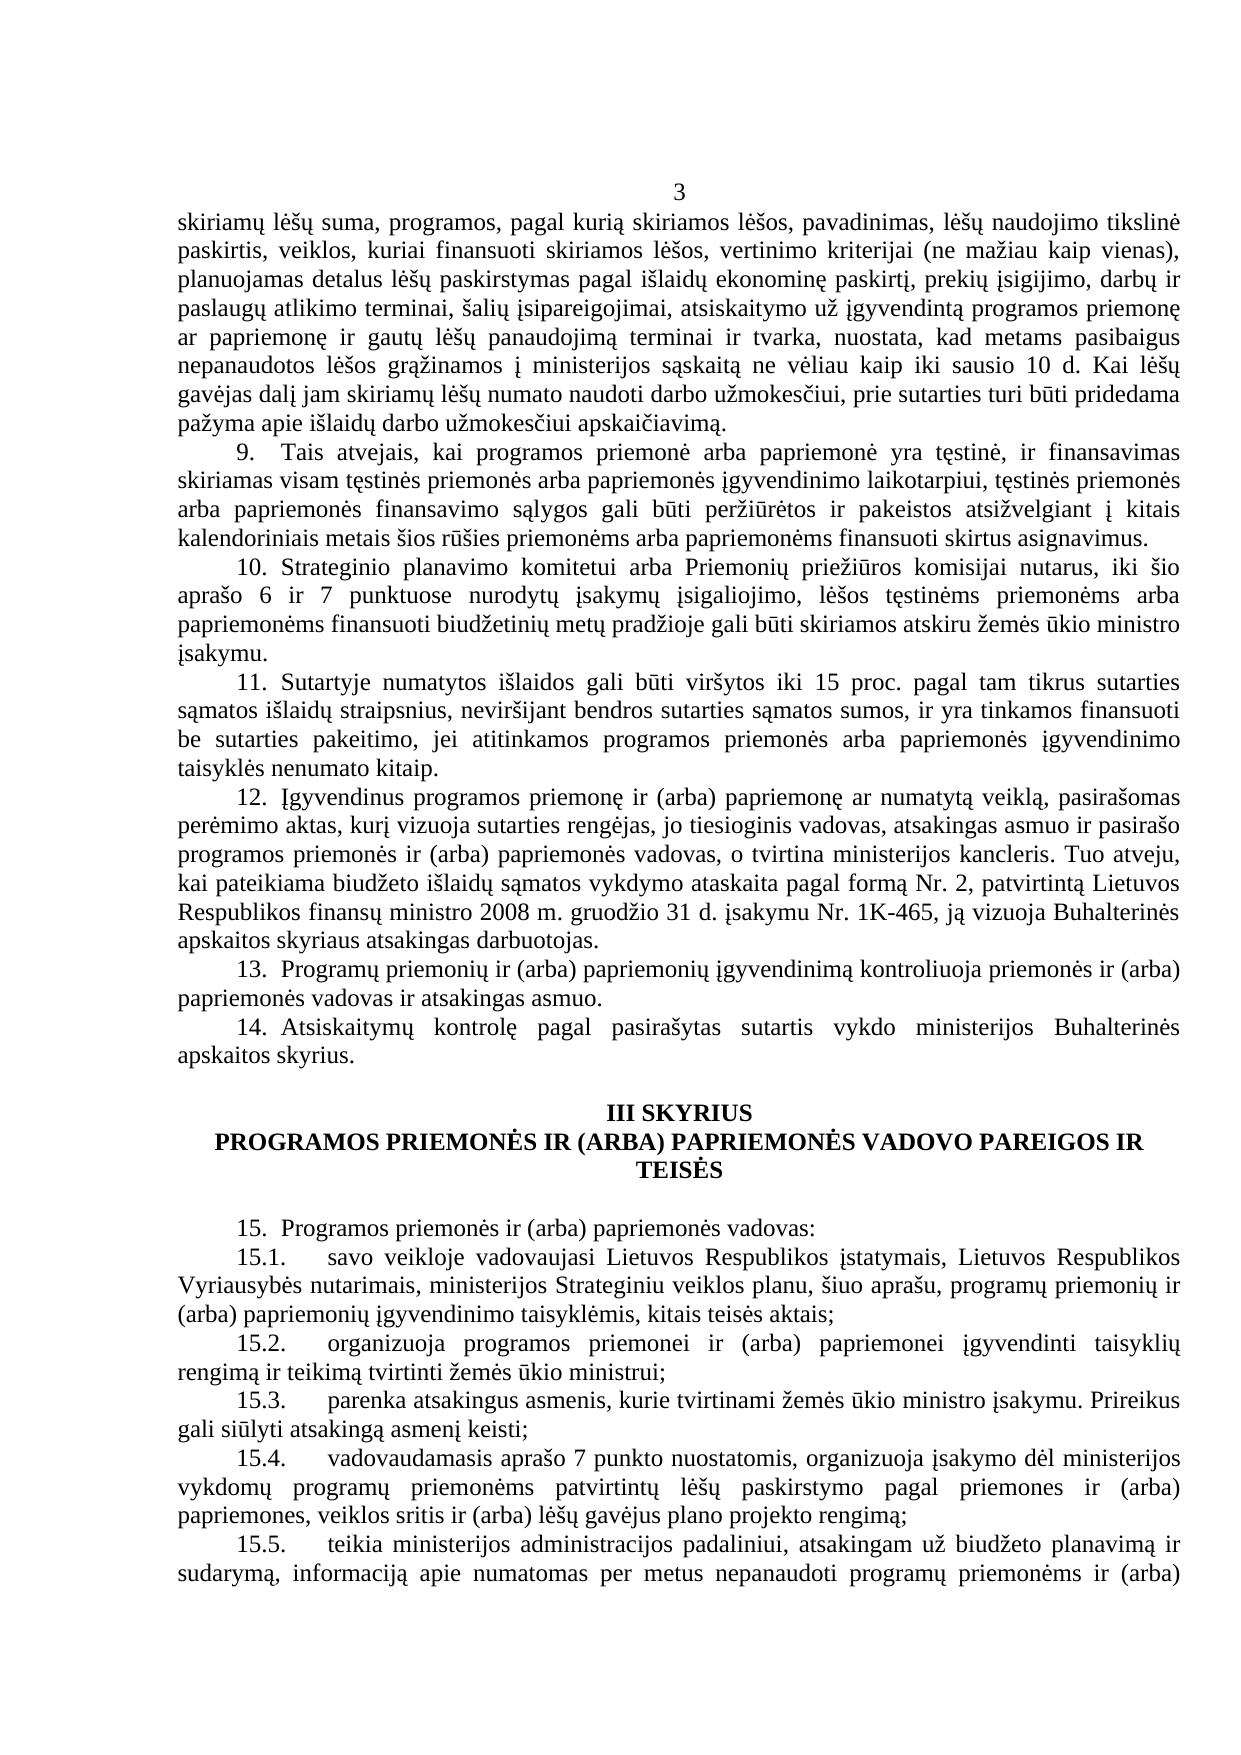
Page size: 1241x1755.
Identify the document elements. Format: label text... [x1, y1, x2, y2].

text 15. Programos priemonės ir (arba) papriemonės vadovas: [177, 1213, 1181, 1242]
text 10. Strateginio planavimo komitetui arba Priemonių priežiūros komisijai nutarus, iki šio aprašo 6 ir 7 punktuose nurodytų įsakymų įsigaliojimo, lėšos tęstinėms priemonėms arba papriemonėms finansuoti biudžetinių metų pradžioje gali būti skiriamos atskiru žemės ūkio ministro įsakymu. [177, 552, 1181, 667]
text PROGRAMOS PRIEMONĖS ir (arba) papriemonės VADOVO PAREIGOS IR TEISĖS [177, 1127, 1181, 1184]
text III SKYRIUS [177, 1098, 1181, 1127]
text 12. Įgyvendinus programos priemonę ir (arba) papriemonę ar numatytą veiklą, pasirašomas perėmimo aktas, kurį vizuoja sutarties rengėjas, jo tiesioginis vadovas, atsakingas asmuo ir pasirašo programos priemonės ir (arba) papriemonės vadovas, o tvirtina ministerijos kancleris. Tuo atveju, kai pateikiama biudžeto išlaidų sąmatos vykdymo ataskaita pagal formą Nr. 2, patvirtintą Lietuvos Respublikos finansų ministro 2008 m. gruodžio 31 d. įsakymu Nr. 1K-465, ją vizuoja Buhalterinės apskaitos skyriaus atsakingas darbuotojas. [177, 782, 1181, 954]
text 11. Sutartyje numatytos išlaidos gali būti viršytos iki 15 proc. pagal tam tikrus sutarties sąmatos išlaidų straipsnius, neviršijant bendros sutarties sąmatos sumos, ir yra tinkamos finansuoti be sutarties pakeitimo, jei atitinkamos programos priemonės arba papriemonės įgyvendinimo taisyklės nenumato kitaip. [177, 667, 1181, 782]
text 15.5. teikia ministerijos administracijos padaliniui, atsakingam už biudžeto planavimą ir sudarymą, informaciją apie numatomas per metus nepanaudoti programų priemonėms ir (arba) [177, 1529, 1181, 1587]
text 9. Tais atvejais, kai programos priemonė arba papriemonė yra tęstinė, ir finansavimas skiriamas visam tęstinės priemonės arba papriemonės įgyvendinimo laikotarpiui, tęstinės priemonės arba papriemonės finansavimo sąlygos gali būti peržiūrėtos ir pakeistos atsižvelgiant į kitais kalendoriniais metais šios rūšies priemonėms arba papriemonėms finansuoti skirtus asignavimus. [177, 437, 1181, 552]
text skiriamų lėšų suma, programos, pagal kurią skiriamos lėšos, pavadinimas, lėšų naudojimo tikslinė paskirtis, veiklos, kuriai finansuoti skiriamos lėšos, vertinimo kriterijai (ne mažiau kaip vienas), planuojamas detalus lėšų paskirstymas pagal išlaidų ekonominę paskirtį, prekių įsigijimo, darbų ir paslaugų atlikimo terminai, šalių įsipareigojimai, atsiskaitymo už įgyvendintą programos priemonę ar papriemonę ir gautų lėšų panaudojimą terminai ir tvarka, nuostata, kad metams pasibaigus nepanaudotos lėšos grąžinamos į ministerijos sąskaitą ne vėliau kaip iki sausio 10 d. Kai lėšų gavėjas dalį jam skiriamų lėšų numato naudoti darbo užmokesčiui, prie sutarties turi būti pridedama pažyma apie išlaidų darbo užmokesčiui apskaičiavimą. [177, 207, 1181, 437]
text 14. Atsiskaitymų kontrolę pagal pasirašytas sutartis vykdo ministerijos Buhalterinės apskaitos skyrius. [177, 1012, 1181, 1069]
text 15.1. savo veikloje vadovaujasi Lietuvos Respublikos įstatymais, Lietuvos Respublikos Vyriausybės nutarimais, ministerijos Strateginiu veiklos planu, šiuo aprašu, programų priemonių ir (arba) papriemonių įgyvendinimo taisyklėmis, kitais teisės aktais; [177, 1242, 1181, 1328]
text 13. Programų priemonių ir (arba) papriemonių įgyvendinimą kontroliuoja priemonės ir (arba) papriemonės vadovas ir atsakingas asmuo. [177, 954, 1181, 1012]
text 15.2. organizuoja programos priemonei ir (arba) papriemonei įgyvendinti taisyklių rengimą ir teikimą tvirtinti žemės ūkio ministrui; [177, 1328, 1181, 1385]
text 15.4. vadovaudamasis aprašo 7 punkto nuostatomis, organizuoja įsakymo dėl ministerijos vykdomų programų priemonėms patvirtintų lėšų paskirstymo pagal priemones ir (arba) papriemones, veiklos sritis ir (arba) lėšų gavėjus plano projekto rengimą; [177, 1443, 1181, 1529]
text 15.3. parenka atsakingus asmenis, kurie tvirtinami žemės ūkio ministro įsakymu. Prireikus gali siūlyti atsakingą asmenį keisti; [177, 1385, 1181, 1443]
